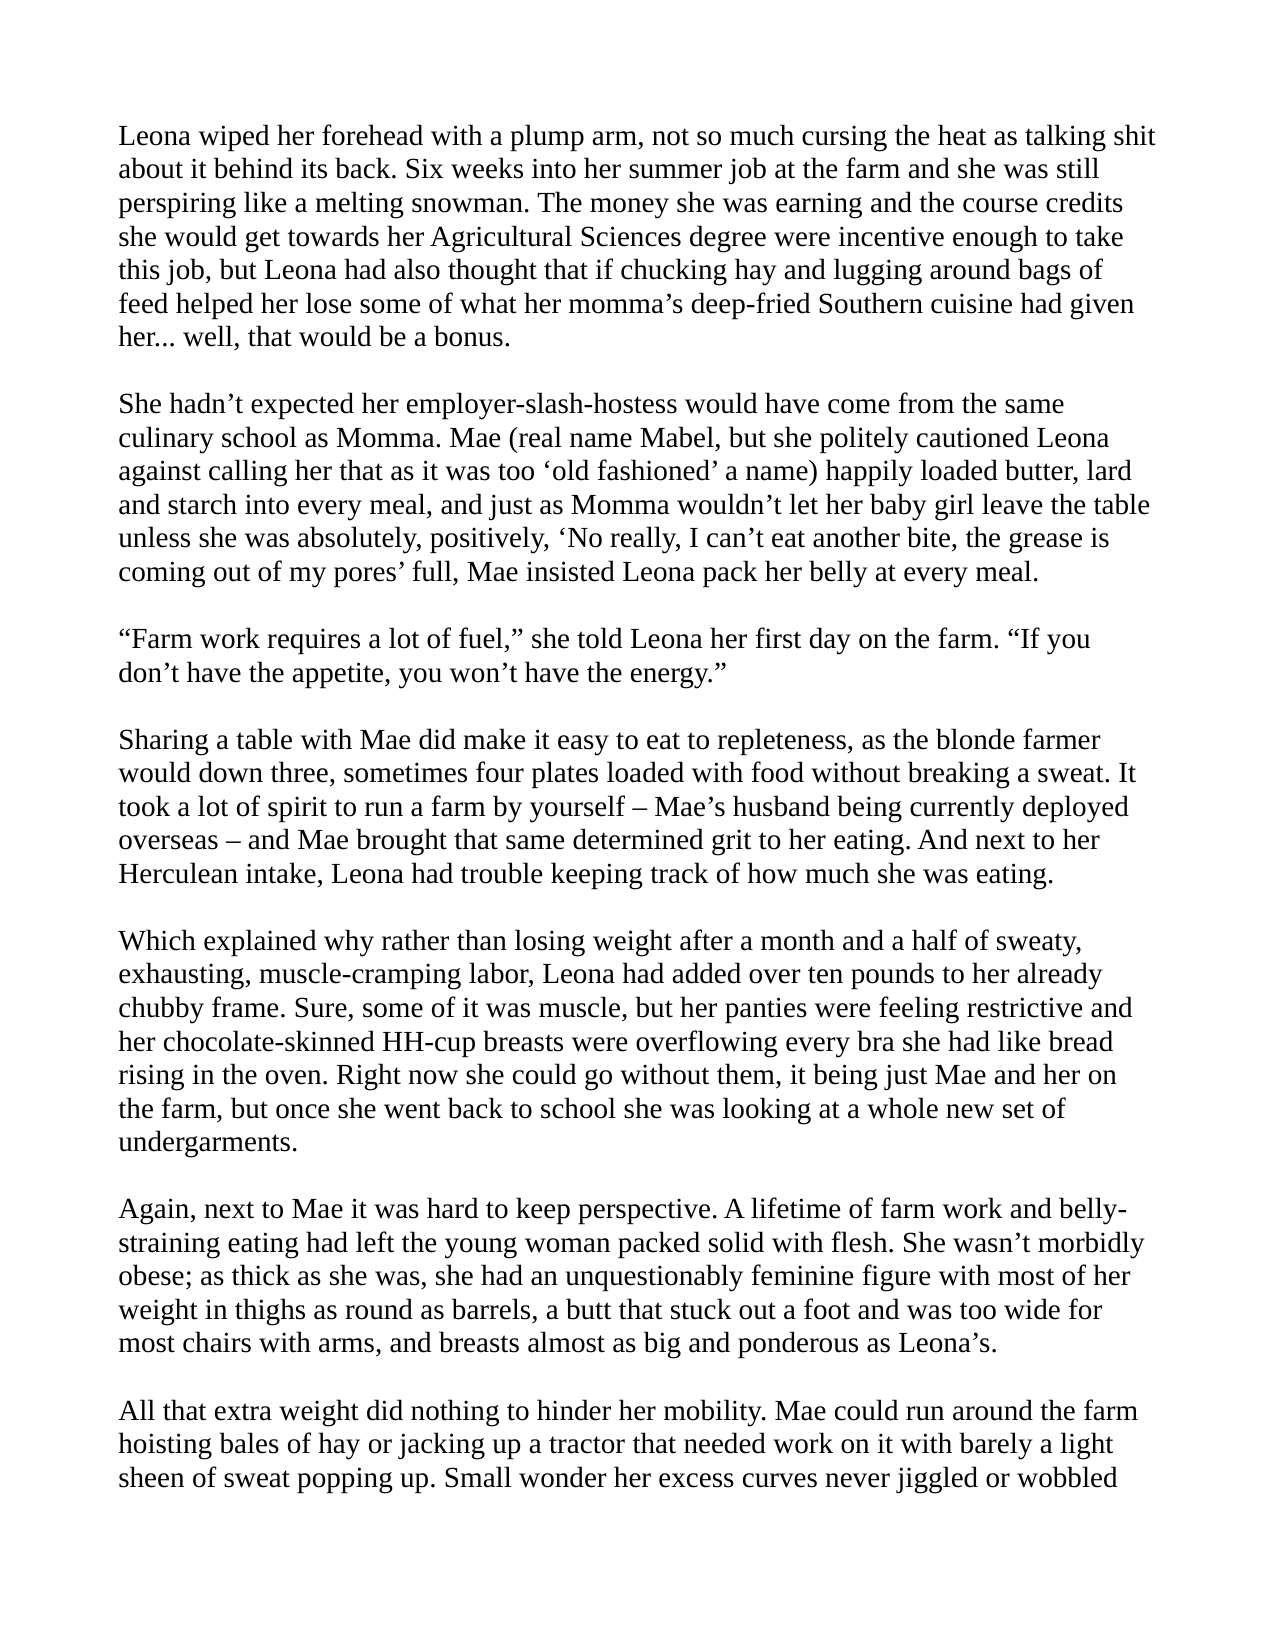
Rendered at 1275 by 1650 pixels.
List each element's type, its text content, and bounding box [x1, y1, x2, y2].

text She hadn’t expected her employer-slash-hostess would have come from the same culinary school as Momma. Mae (real name Mabel, but she politely cautioned Leona against calling her that as it was too ‘old fashioned’ a name) happily loaded butter, lard and starch into every meal, and just as Momma wouldn’t let her baby girl leave the table unless she was absolutely, positively, ‘No really, I can’t eat another bite, the grease is coming out of my pores’ full, Mae insisted Leona pack her belly at every meal. [118, 386, 1157, 588]
text Sharing a table with Mae did make it easy to eat to repleteness, as the blonde farmer would down three, sometimes four plates loaded with food without breaking a sweat. It took a lot of spirit to run a farm by yourself – Mae’s husband being currently deployed overseas – and Mae brought that same determined grit to her eating. And next to her Herculean intake, Leona had trouble keeping track of how much she was eating. [118, 722, 1157, 889]
text All that extra weight did nothing to hinder her mobility. Mae could run around the farm hoisting bales of hay or jacking up a tractor that needed work on it with barely a light sheen of sweat popping up. Small wonder her excess curves never jiggled or wobbled [118, 1393, 1157, 1493]
text “Farm work requires a lot of fuel,” she told Leona her first day on the farm. “If you don’t have the appetite, you won’t have the energy.” [118, 621, 1157, 688]
text Again, next to Mae it was hard to keep perspective. A lifetime of farm work and belly-straining eating had left the young woman packed solid with flesh. She wasn’t morbidly obese; as thick as she was, she had an unquestionably feminine figure with most of her weight in thighs as round as barrels, a butt that stuck out a foot and was too wide for most chairs with arms, and breasts almost as big and ponderous as Leona’s. [118, 1191, 1157, 1359]
text Leona wiped her forehead with a plump arm, not so much cursing the heat as talking shit about it behind its back. Six weeks into her summer job at the farm and she was still perspiring like a melting snowman. The money she was earning and the course credits she would get towards her Agricultural Sciences degree were incentive enough to take this job, but Leona had also thought that if chucking hay and lugging around bags of feed helped her lose some of what her momma’s deep-fried Southern cuisine had given her... well, that would be a bonus. [118, 118, 1157, 353]
text Which explained why rather than losing weight after a month and a half of sweaty, exhausting, muscle-cramping labor, Leona had added over ten pounds to her already chubby frame. Sure, some of it was muscle, but her panties were feeling restrictive and her chocolate-skinned HH-cup breasts were overflowing every bra she had like bread rising in the oven. Right now she could go without them, it being just Mae and her on the farm, but once she went back to school she was looking at a whole new set of undergarments. [118, 923, 1157, 1158]
